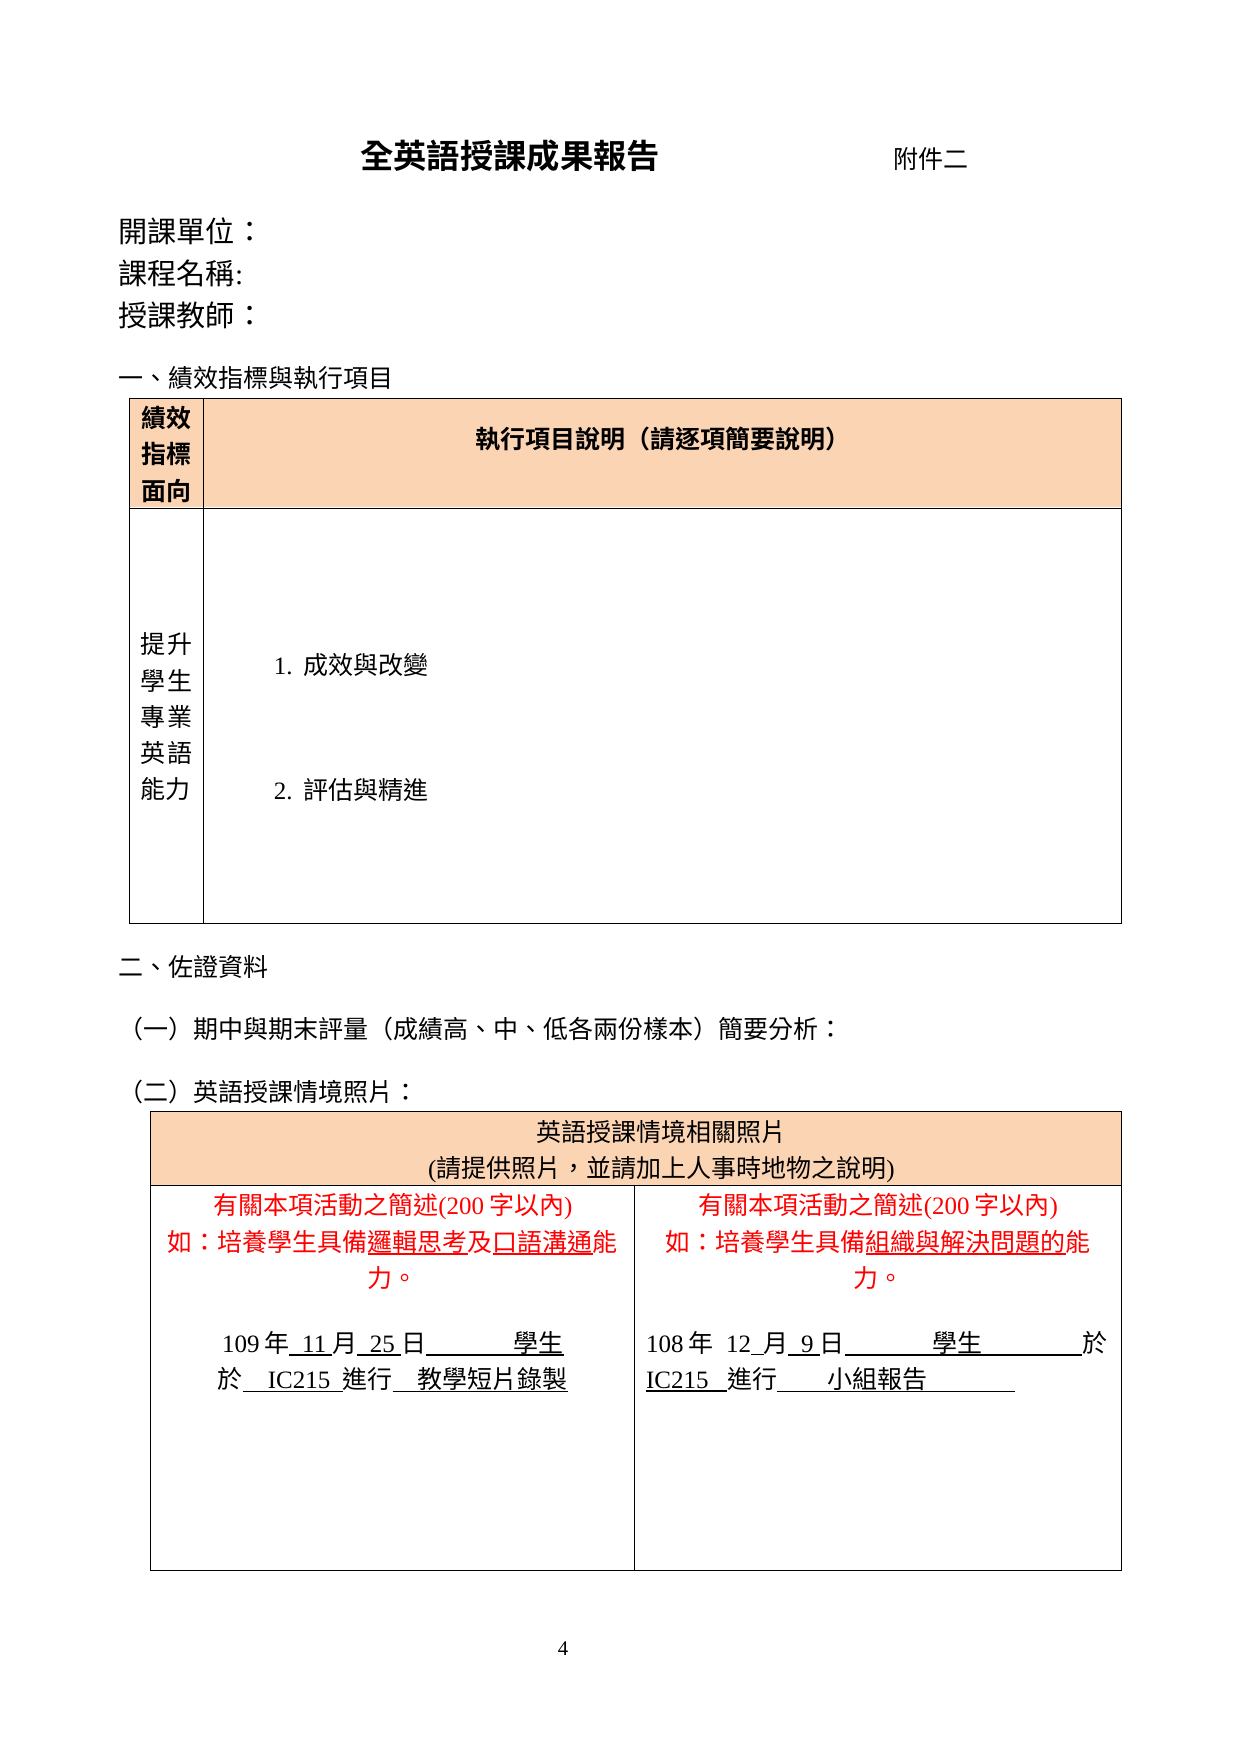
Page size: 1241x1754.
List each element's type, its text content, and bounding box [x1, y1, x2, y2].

text （二）英語授課情境照片： [118, 1049, 1122, 1111]
text 授課教師： [118, 293, 1122, 335]
text 課程名稱: [118, 251, 1122, 293]
text （一）期中與期末評量（成績高、中、低各兩份樣本）簡要分析： [118, 986, 1122, 1049]
table_cell 有關本項活動之簡述(200字以內) 如：培養學生具備組織與解決問題的能力。 108年 12 月 9 日 學生 於 IC215 進行 小組報告 [635, 1186, 1121, 1570]
table_header 執行項目說明（請逐項簡要說明） [204, 399, 1121, 507]
text 二、佐證資料 [118, 924, 1122, 986]
table_cell 成效與改變 評估與精進 [204, 509, 1121, 923]
table_header 英語授課情境相關照片 (請提供照片，並請加上人事時地物之說明) [151, 1112, 1121, 1185]
table_header 績效指標面向 [130, 399, 203, 507]
text 開課單位： [118, 208, 1122, 251]
table_cell 有關本項活動之簡述(200字以內) 如：培養學生具備邏輯思考及口語溝通能力。 109年 11 月 25 日 學生 於 IC215 進行 教學短片錄製 [151, 1186, 634, 1570]
table_cell 提升學生專業英語能力 [130, 509, 203, 923]
text 一、績效指標與執行項目 [118, 335, 1122, 398]
text 全英語授課成果報告 附件二 [118, 112, 1122, 175]
